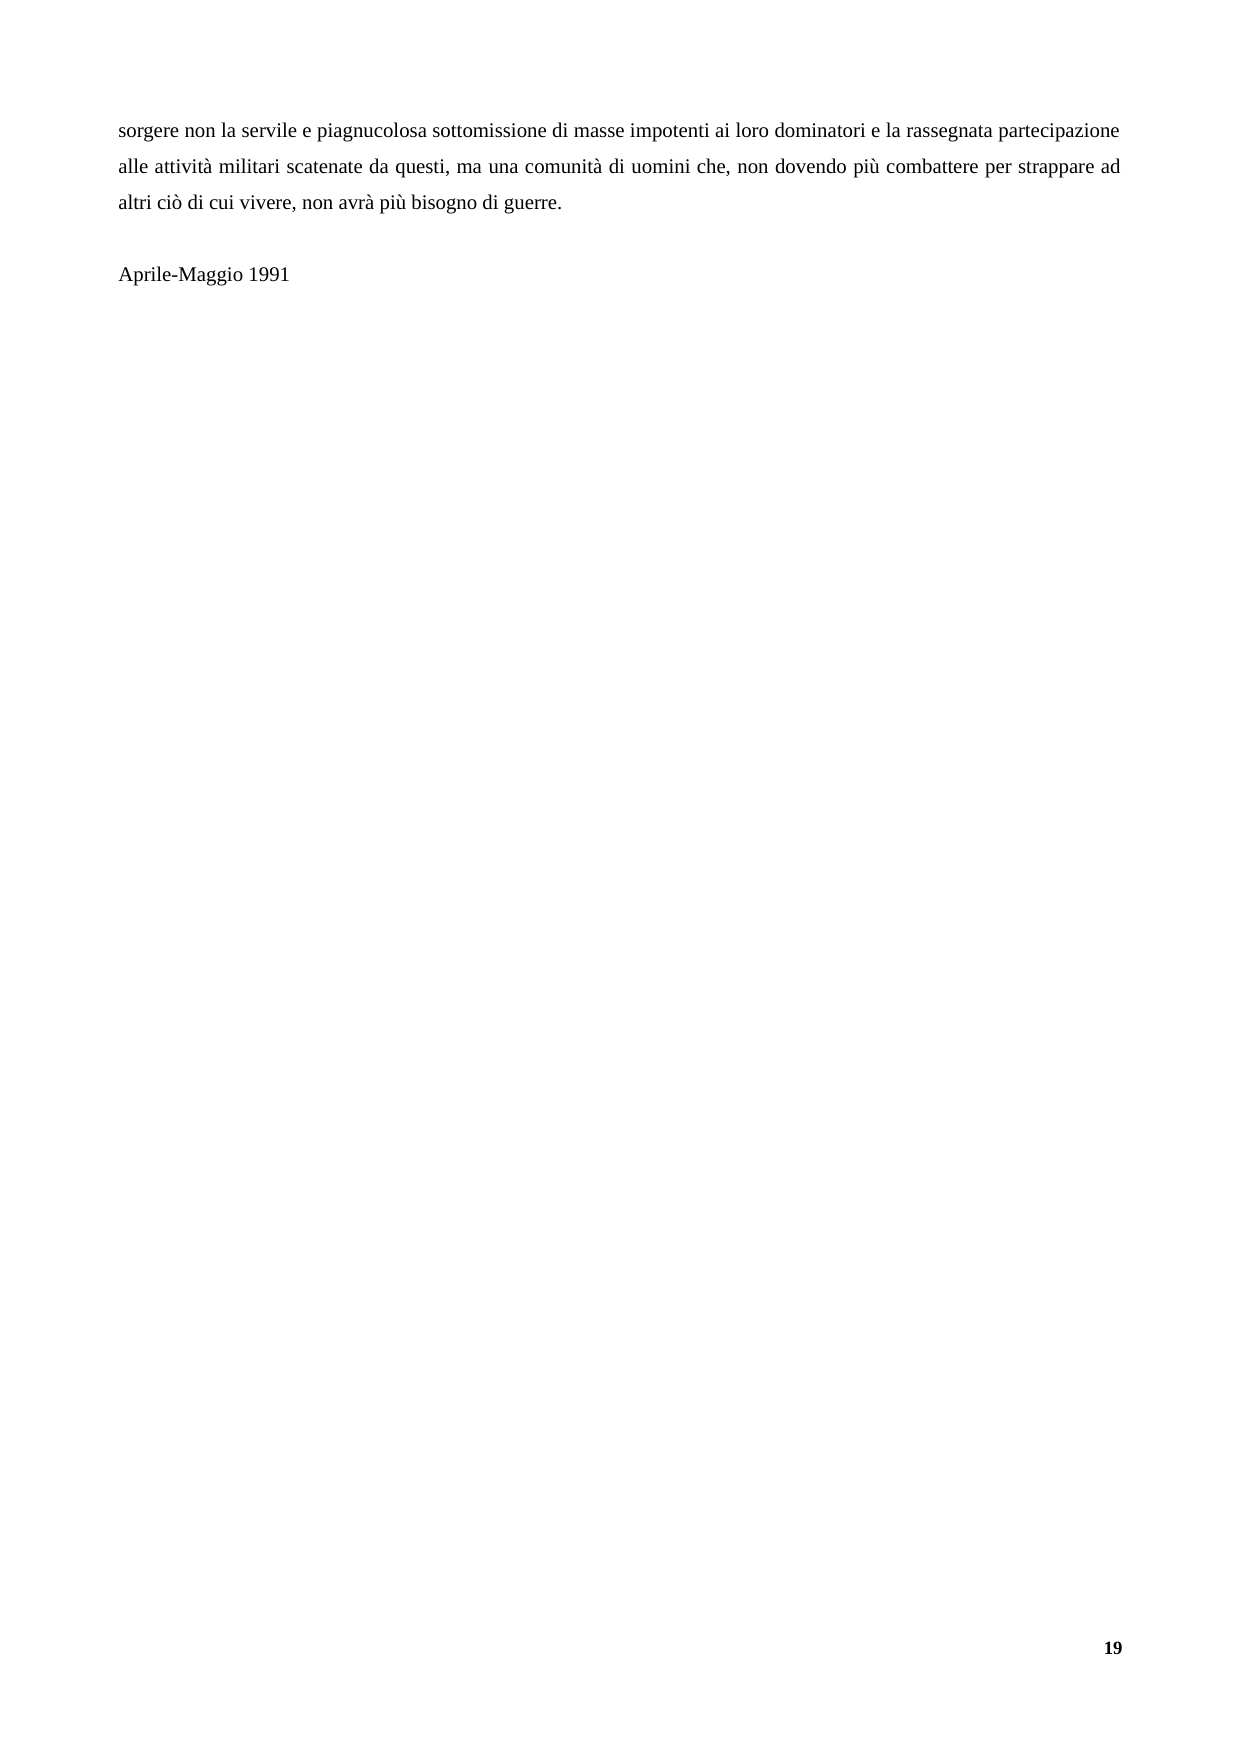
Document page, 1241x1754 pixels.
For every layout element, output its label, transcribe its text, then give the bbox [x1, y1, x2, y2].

text sorgere non la servile e piagnucolosa sottomissione di masse impotenti ai loro dominatori e la rassegnata partecipazione alle attività militari scatenate da questi, ma una comunità di uomini che, non dovendo più combattere per strappare ad altri ciò di cui vivere, non avrà più bisogno di guerre. [118, 118, 1122, 214]
text Aprile-Maggio 1991 [118, 262, 1122, 286]
